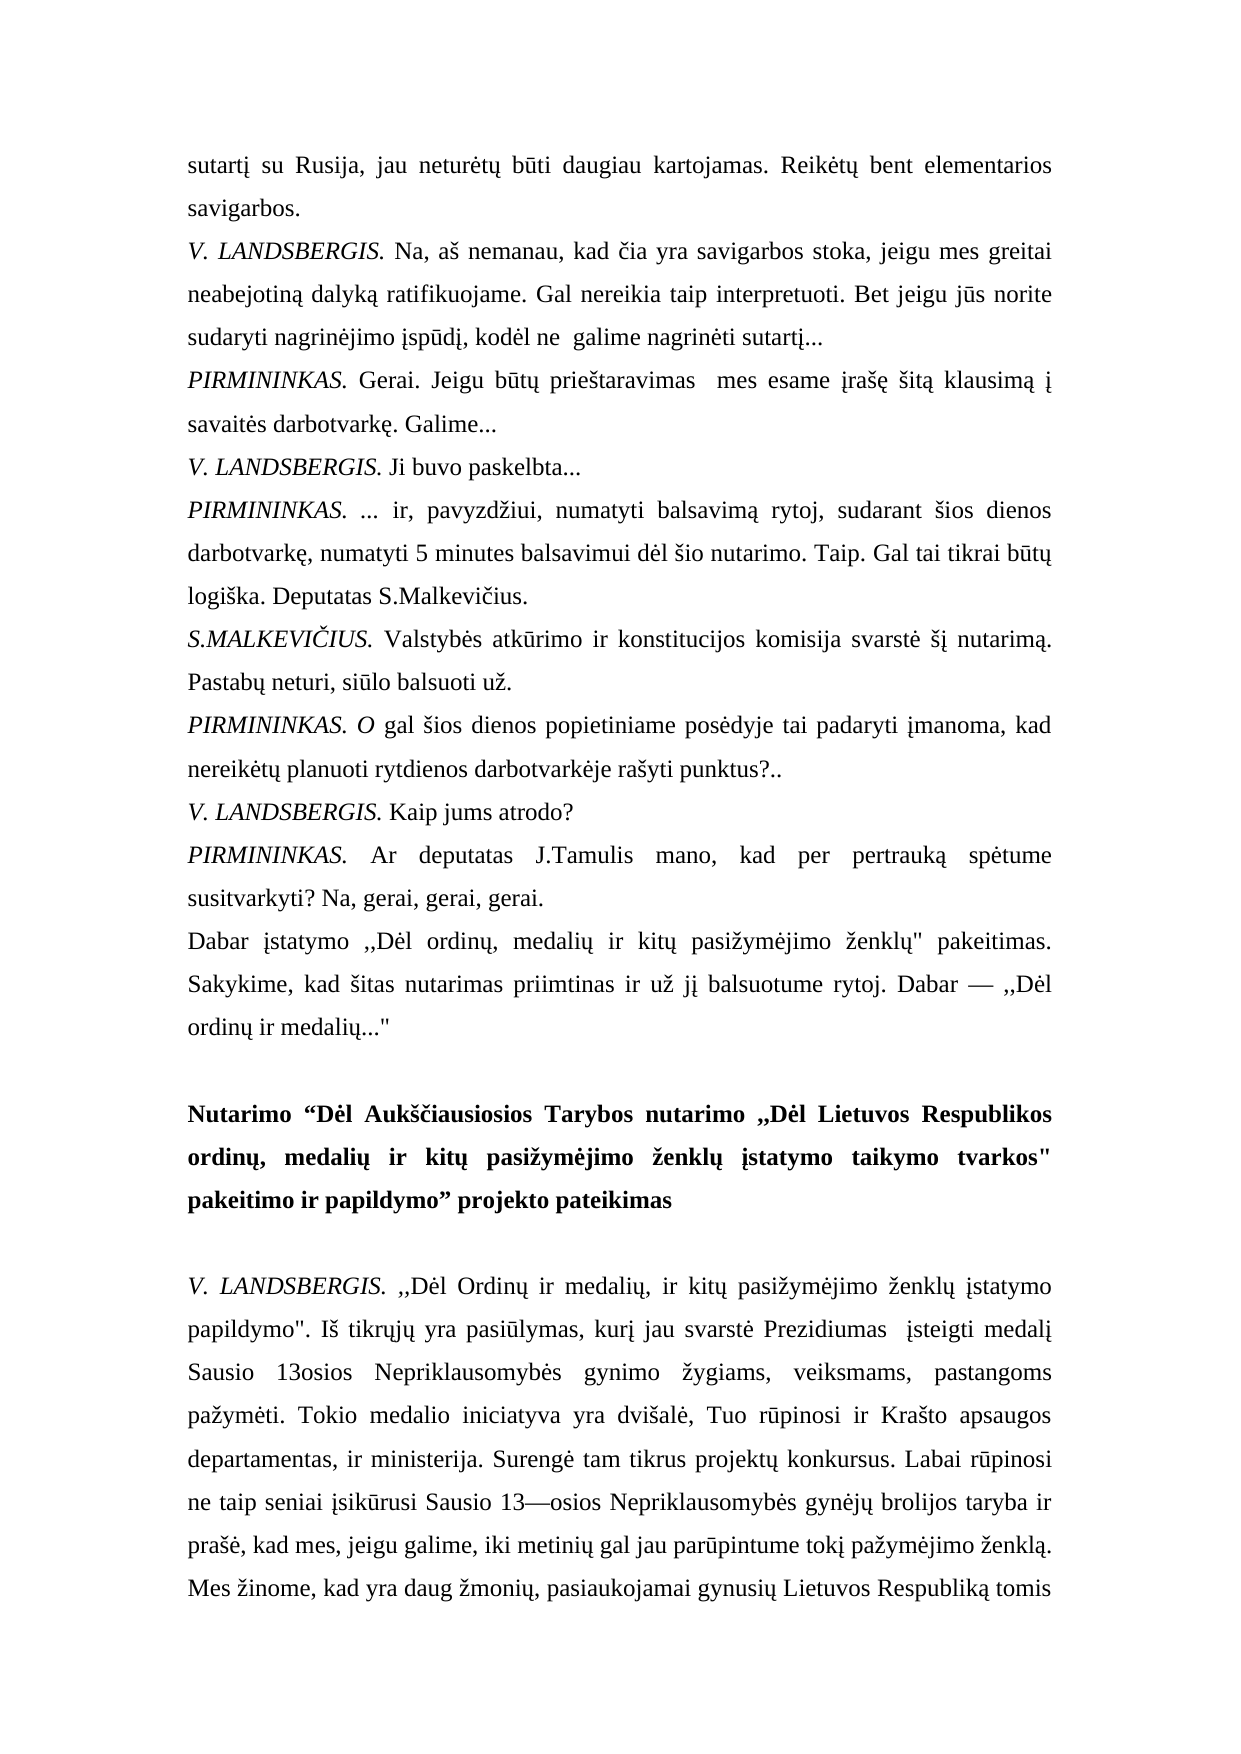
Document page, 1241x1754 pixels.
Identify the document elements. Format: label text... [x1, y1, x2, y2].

text V. LANDSBERGIS. Kaip jums atrodo? [187, 797, 1053, 826]
text PIRMININKAS. Ar deputatas J.Tamulis mano, kad per pertrauką spėtume susitvarkyti? Na, gerai, gerai, gerai. [187, 840, 1053, 912]
text PIRMININKAS. Gerai. Jeigu būtų prieštaravimas mes esame įrašę šitą klausimą į savaitės darbotvarkę. Galime... [187, 366, 1053, 437]
text Dabar įstatymo ,,Dėl ordinų, medalių ir kitų pasižymėjimo ženklų" pakeitimas. Sakykime, kad šitas nutarimas priimtinas ir už jį balsuotume rytoj. Dabar — ,,Dėl ordinų ir medalių..." [187, 926, 1053, 1041]
text V. LANDSBERGIS. Na, aš nemanau, kad čia yra savigarbos stoka, jeigu mes greitai neabejotiną dalyką ratifikuojame. Gal nereikia taip interpretuoti. Bet jeigu jūs norite sudaryti nagrinėjimo įspūdį, kodėl ne galime nagrinėti sutartį... [187, 236, 1053, 351]
text Nutarimo “Dėl Aukščiausiosios Tarybos nutarimo ,,Dėl Lietuvos Respublikos ordinų, medalių ir kitų pasižymėjimo ženklų įstatymo taikymo tvarkos" pakeitimo ir papildymo” projekto pateikimas [187, 1099, 1053, 1214]
text PIRMININKAS. O gal šios dienos popietiniame posėdyje tai padaryti įmanoma, kad nereikėtų planuoti rytdienos darbotvarkėje rašyti punktus?.. [187, 711, 1053, 782]
text PIRMININKAS. ... ir, pavyzdžiui, numatyti balsavimą rytoj, sudarant šios dienos darbotvarkę, numatyti 5 minutes balsavimui dėl šio nutarimo. Taip. Gal tai tikrai būtų logiška. Deputatas S.Malkevičius. [187, 495, 1053, 610]
text sutartį su Rusija, jau neturėtų būti daugiau kartojamas. Reikėtų bent elementarios savigarbos. [187, 150, 1053, 222]
text V. LANDSBERGIS. Ji buvo paskelbta... [187, 452, 1053, 481]
text S.MALKEVIČIUS. Valstybės atkūrimo ir konstitucijos komisija svarstė šį nutarimą. Pastabų neturi, siūlo balsuoti už. [187, 624, 1053, 696]
text V. LANDSBERGIS. ,,Dėl Ordinų ir medalių, ir kitų pasižymėjimo ženklų įstatymo papildymo". Iš tikrųjų yra pasiūlymas, kurį jau svarstė Prezidiumas įsteigti medalį Sausio 13osios Nepriklausomybės gynimo žygiams, veiksmams, pastangoms pažymėti. Tokio medalio iniciatyva yra dvišalė, Tuo rūpinosi ir Krašto apsaugos departamentas, ir ministerija. Surengė tam tikrus projektų konkursus. Labai rūpinosi ne taip seniai įsikūrusi Sausio 13—osios Nepriklausomybės gynėjų brolijos taryba ir prašė, kad mes, jeigu galime, iki metinių gal jau parūpintume tokį pažymėjimo ženklą. Mes žinome, kad yra daug žmonių, pasiaukojamai gynusių Lietuvos Respubliką tomis [187, 1271, 1053, 1602]
